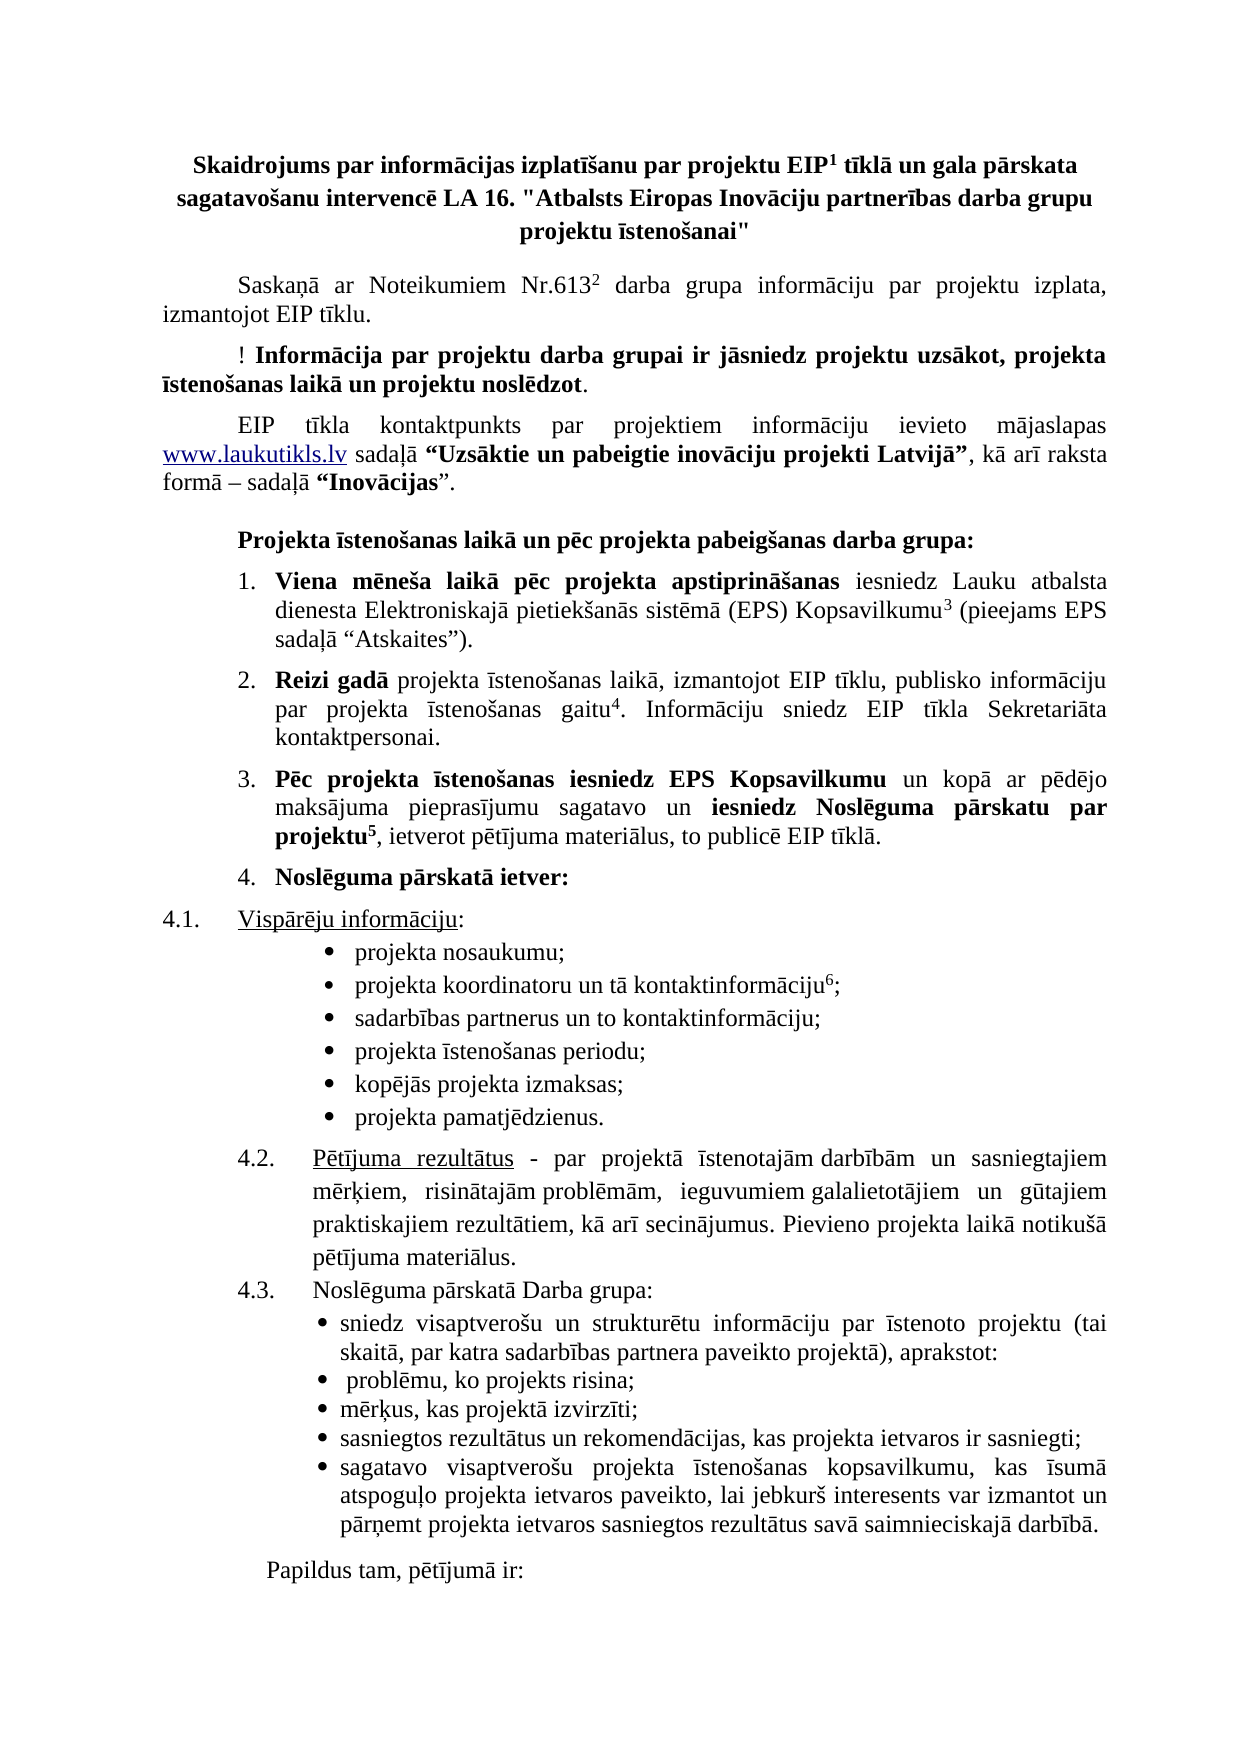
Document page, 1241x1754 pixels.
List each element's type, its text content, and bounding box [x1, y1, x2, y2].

text EIP tīkla kontaktpunkts par projektiem informāciju ievieto mājaslapas www.laukutikls.lv sadaļā “Uzsāktie un pabeigtie inovāciju projekti Latvijā”, kā arī raksta formā – sadaļā “Inovācijas”. [162, 410, 1107, 496]
text Skaidrojums par informācijas izplatīšanu par projektu EIP1 tīklā un gala pārskata sagatavošanu intervencē LA 16. "Atbalsts Eiropas Inovāciju partnerības darba grupu projektu īstenošanai" [162, 150, 1107, 245]
text ! Informācija par projektu darba grupai ir jāsniedz projektu uzsākot, projekta īstenošanas laikā un projektu noslēdzot. [162, 340, 1107, 397]
text Saskaņā ar Noteikumiem Nr.6132 darba grupa informāciju par projektu izplata, izmantojot EIP tīklu. [162, 270, 1107, 327]
list Vispārēju informāciju: [162, 904, 1113, 932]
list sasniegtos rezultātus un rekomendācijas, kas projekta ietvaros ir sasniegti; [318, 1423, 1107, 1452]
list projekta nosaukumu; [325, 937, 1113, 965]
list Noslēguma pārskatā ietver: [237, 862, 1107, 891]
list Noslēguma pārskatā Darba grupa: [237, 1275, 1107, 1304]
list sniedz visaptverošu un strukturētu informāciju par īstenoto projektu (tai skaitā, par katra sadarbības partnera paveikto projektā), aprakstot: [318, 1308, 1107, 1366]
list Pētījuma rezultātus - par projektā īstenotajām darbībām un sasniegtajiem mērķiem, risinātajām problēmām, ieguvumiem galalietotājiem un gūtajiem praktiskajiem rezultātiem, kā arī secinājumus. Pievieno projekta laikā notikušā pētījuma materiālus. [237, 1143, 1107, 1271]
list Pēc projekta īstenošanas iesniedz EPS Kopsavilkumu un kopā ar pēdējo maksājuma pieprasījumu sagatavo un iesniedz Noslēguma pārskatu par projektu5, ietverot pētījuma materiālus, to publicē EIP tīklā. [237, 764, 1107, 850]
text Papildus tam, pētījumā ir: [266, 1555, 1107, 1583]
list Reizi gadā projekta īstenošanas laikā, izmantojot EIP tīklu, publisko informāciju par projekta īstenošanas gaitu4. Informāciju sniedz EIP tīkla Sekretariāta kontaktpersonai. [237, 665, 1107, 751]
list Viena mēneša laikā pēc projekta apstiprināšanas iesniedz Lauku atbalsta dienesta Elektroniskajā pietiekšanās sistēmā (EPS) Kopsavilkumu3 (pieejams EPS sadaļā “Atskaites”). [237, 566, 1107, 652]
list problēmu, ko projekts risina; [318, 1366, 1107, 1394]
list projekta īstenošanas periodu; [325, 1036, 1113, 1064]
list mērķus, kas projektā izvirzīti; [318, 1394, 1107, 1423]
list projekta pamatjēdzienus. [325, 1102, 1113, 1131]
list sagatavo visaptverošu projekta īstenošanas kopsavilkumu, kas īsumā atspoguļo projekta ietvaros paveikto, lai jebkurš interesents var izmantot un pārņemt projekta ietvaros sasniegtos rezultātus savā saimnieciskajā darbībā. [318, 1452, 1107, 1538]
text Projekta īstenošanas laikā un pēc projekta pabeigšanas darba grupa: [162, 525, 1107, 554]
list kopējās projekta izmaksas; [325, 1069, 1113, 1097]
list sadarbības partnerus un to kontaktinformāciju; [325, 1003, 1113, 1031]
list projekta koordinatoru un tā kontaktinformāciju6; [325, 970, 1113, 998]
